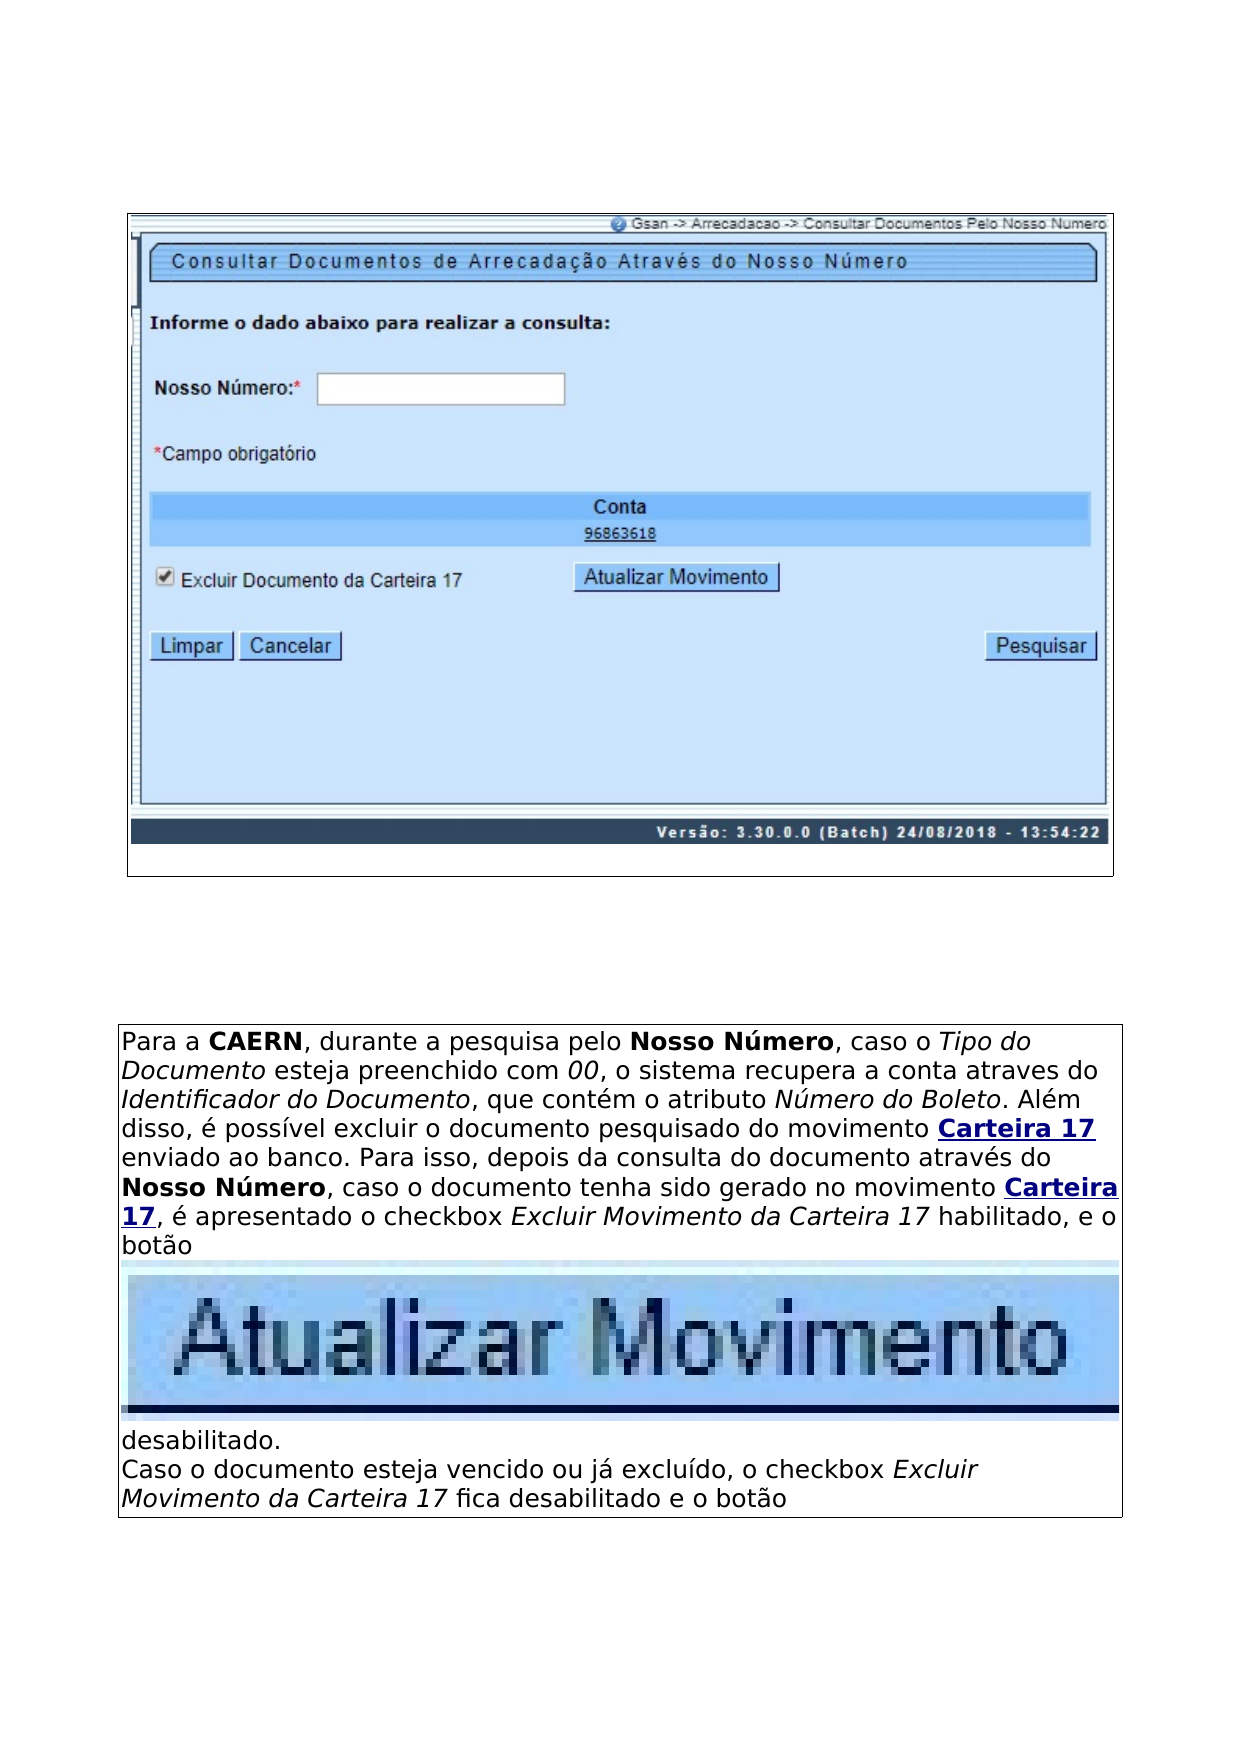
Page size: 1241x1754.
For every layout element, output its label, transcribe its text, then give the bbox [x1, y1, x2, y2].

table_header Para a CAERN, durante a pesquisa pelo Nosso Número, caso o Tipo do Documento esteja preenchido com 00, o sistema recupera a conta atraves do Identificador do Documento, que contém o atributo Número do Boleto. Além disso, é possível excluir o documento pesquisado do movimento Carteira 17 enviado ao banco. Para isso, depois da consulta do documento através do Nosso Número, caso o documento tenha sido gerado no movimento Carteira 17, é apresentado o checkbox Excluir Movimento da Carteira 17 habilitado, e o botão desabilitado. Caso o documento esteja vencido ou já excluído, o checkbox Excluir Movimento da Carteira 17 fica desabilitado e o botão [119, 1025, 1122, 1517]
picture [121, 1260, 1120, 1421]
table_header [128, 214, 1113, 876]
picture [131, 215, 1110, 844]
